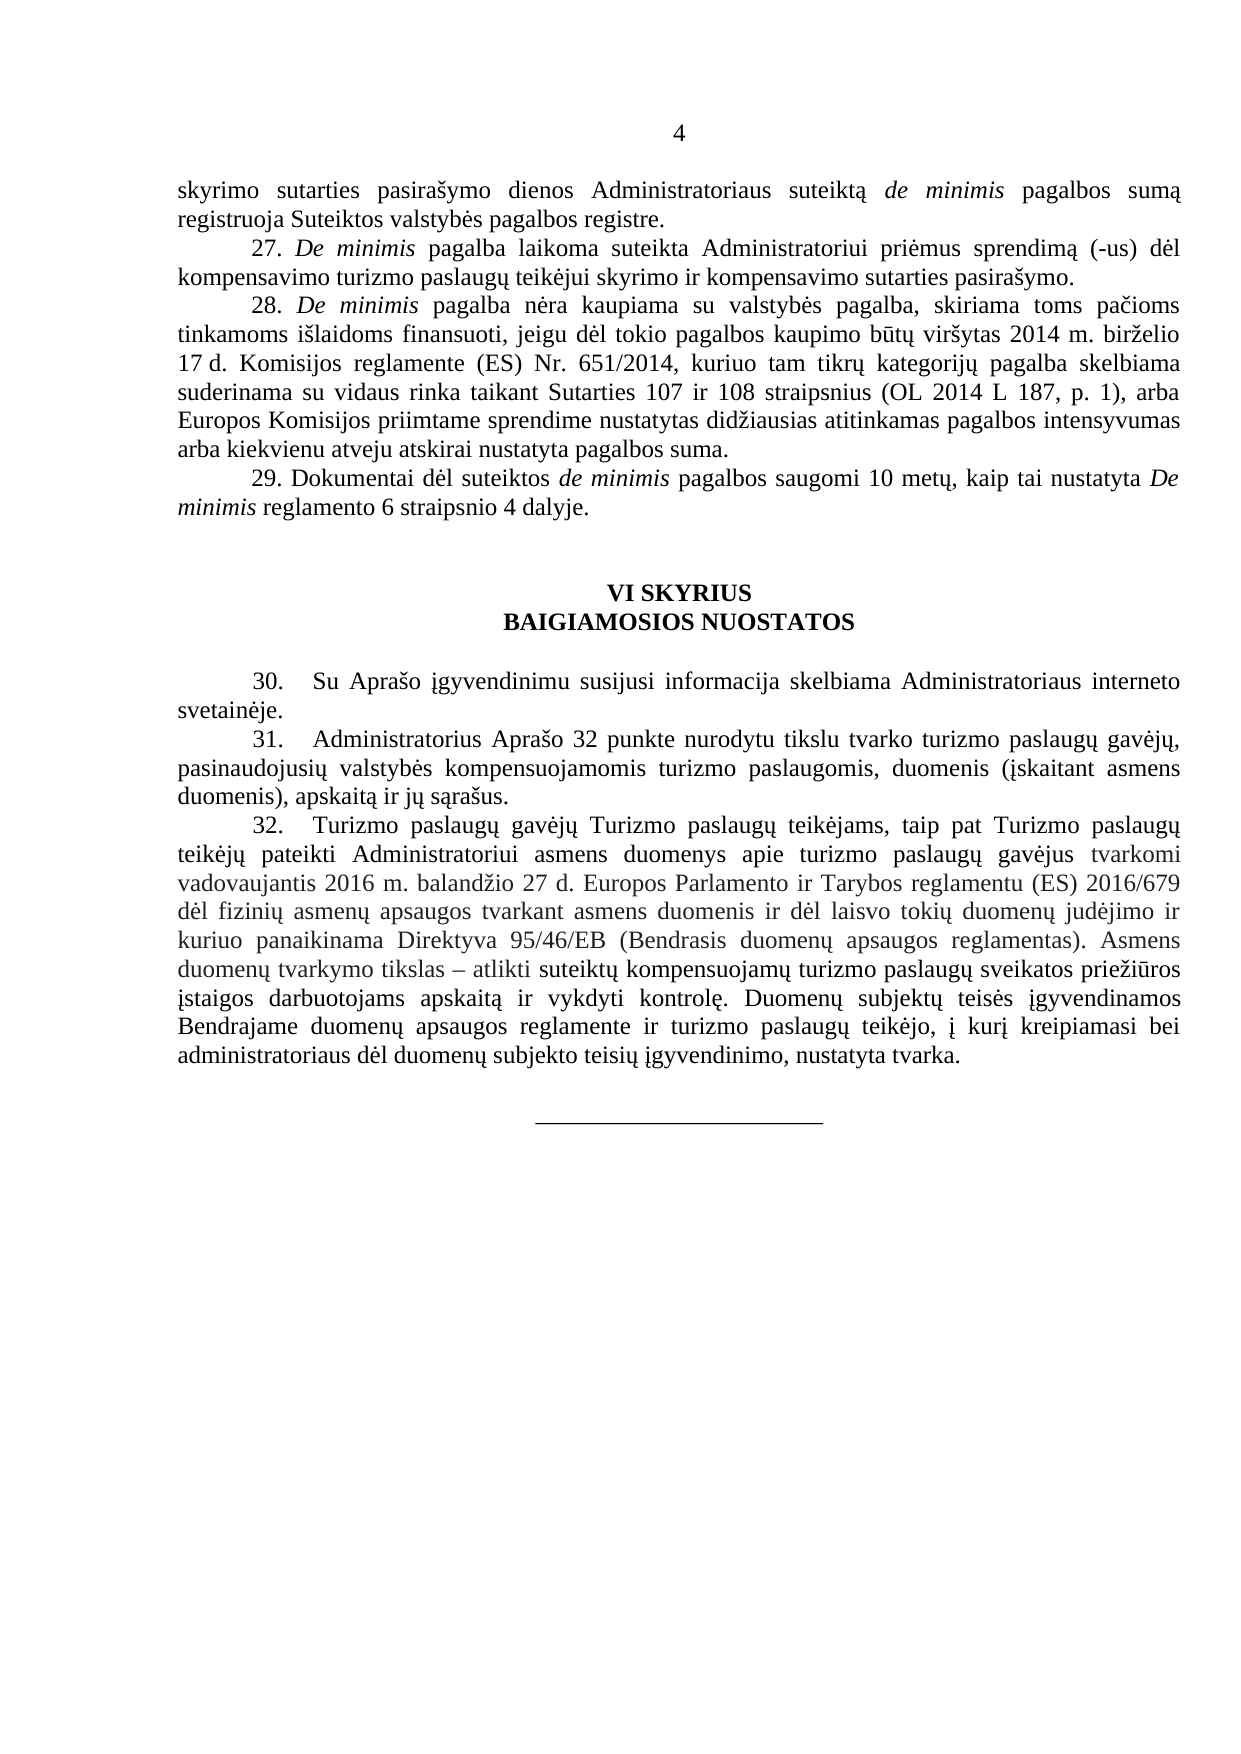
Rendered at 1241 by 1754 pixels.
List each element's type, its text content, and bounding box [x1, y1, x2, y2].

text _______________________ [177, 1098, 1181, 1126]
text 31. Administratorius Aprašo 32 punkte nurodytu tikslu tvarko turizmo paslaugų gavėjų, pasinaudojusių valstybės kompensuojamomis turizmo paslaugomis, duomenis (įskaitant asmens duomenis), apskaitą ir jų sąrašus. [177, 724, 1181, 810]
text 32. Turizmo paslaugų gavėjų Turizmo paslaugų teikėjams, taip pat Turizmo paslaugų teikėjų pateikti Administratoriui asmens duomenys apie turizmo paslaugų gavėjus tvarkomi vadovaujantis 2016 m. balandžio 27 d. Europos Parlamento ir Tarybos reglamentu (ES) 2016/679 dėl fizinių asmenų apsaugos tvarkant asmens duomenis ir dėl laisvo tokių duomenų judėjimo ir kuriuo panaikinama Direktyva 95/46/EB (Bendrasis duomenų apsaugos reglamentas). Asmens duomenų tvarkymo tikslas – atlikti suteiktų kompensuojamų turizmo paslaugų sveikatos priežiūros įstaigos darbuotojams apskaitą ir vykdyti kontrolę. Duomenų subjektų teisės įgyvendinamos Bendrajame duomenų apsaugos reglamente ir turizmo paslaugų teikėjo, į kurį kreipiamasi bei administratoriaus dėl duomenų subjekto teisių įgyvendinimo, nustatyta tvarka. [177, 810, 1181, 1069]
text skyrimo sutarties pasirašymo dienos Administratoriaus suteiktą de minimis pagalbos sumą registruoja Suteiktos valstybės pagalbos registre. [177, 176, 1181, 233]
text 28. De minimis pagalba nėra kaupiama su valstybės pagalba, skiriama toms pačioms tinkamoms išlaidoms finansuoti, jeigu dėl tokio pagalbos kaupimo būtų viršytas 2014 m. birželio 17 d. Komisijos reglamente (ES) Nr. 651/2014, kuriuo tam tikrų kategorijų pagalba skelbiama suderinama su vidaus rinka taikant Sutarties 107 ir 108 straipsnius (OL 2014 L 187, p. 1), arba Europos Komisijos priimtame sprendime nustatytas didžiausias atitinkamas pagalbos intensyvumas arba kiekvienu atveju atskirai nustatyta pagalbos suma. [177, 291, 1181, 463]
text 27. De minimis pagalba laikoma suteikta Administratoriui priėmus sprendimą (-us) dėl kompensavimo turizmo paslaugų teikėjui skyrimo ir kompensavimo sutarties pasirašymo. [177, 233, 1181, 291]
text BAIGIAMOSIOS NUOSTATOS [177, 607, 1181, 636]
text 30. Su Aprašo įgyvendinimu susijusi informacija skelbiama Administratoriaus interneto svetainėje. [177, 666, 1181, 724]
text VI SKYRIUS [177, 578, 1181, 607]
text 29. Dokumentai dėl suteiktos de minimis pagalbos saugomi 10 metų, kaip tai nustatyta De minimis reglamento 6 straipsnio 4 dalyje. [177, 463, 1181, 521]
